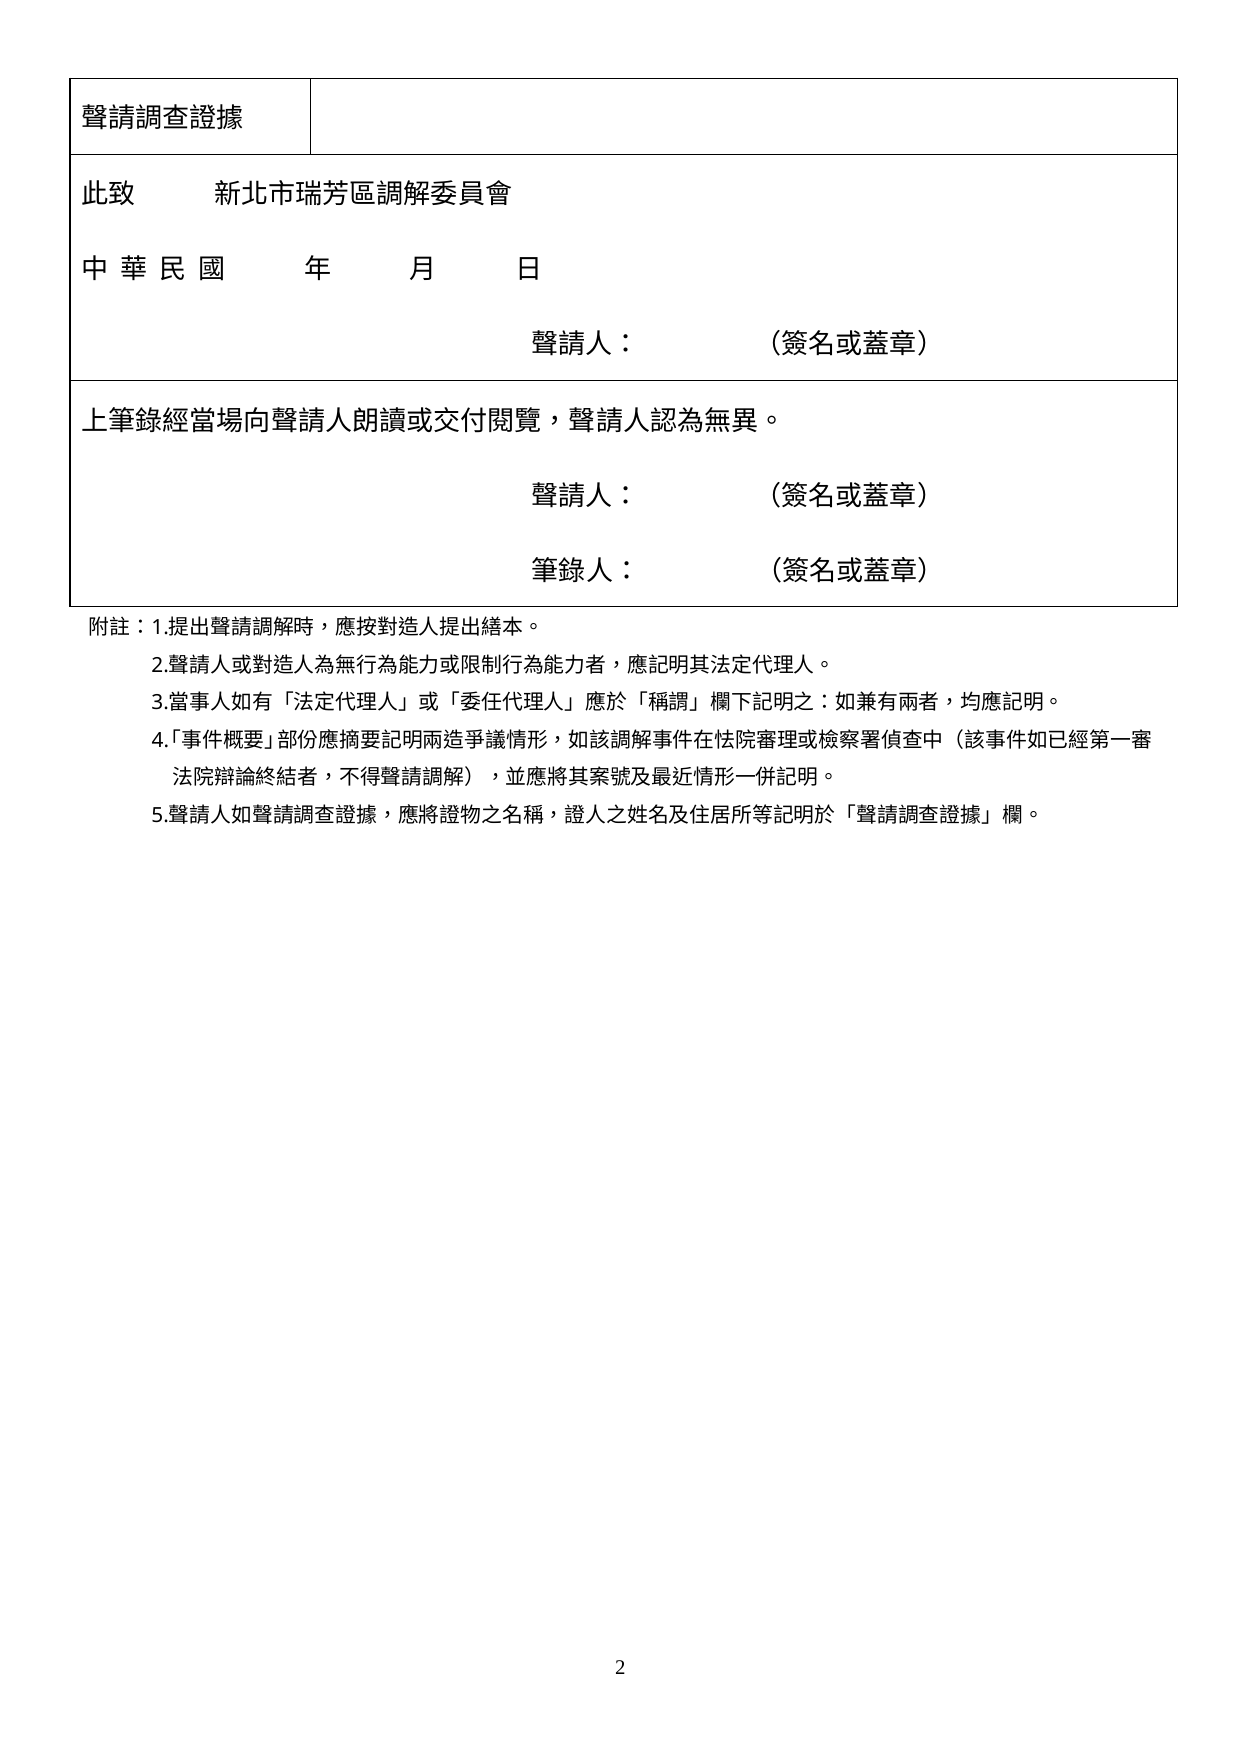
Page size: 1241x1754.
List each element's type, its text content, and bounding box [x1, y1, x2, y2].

text 5.聲請人如聲請調查證據，應將證物之名稱，證人之姓名及住居所等記明於「聲請調查證據」欄。 [89, 794, 1152, 832]
text 附註：1.提出聲請調解時，應按對造人提出繕本。 [89, 607, 1152, 644]
table_cell [311, 79, 1177, 154]
table_cell 此致 新北市瑞芳區調解委員會 中 華 民 國 年 月 日 聲請人： （簽名或蓋章） [71, 155, 1177, 380]
table_cell 上筆錄經當場向聲請人朗讀或交付閱覽，聲請人認為無異。 聲請人： （簽名或蓋章） 筆錄人： （簽名或蓋章） [71, 381, 1177, 606]
table_cell 聲請調查證據 [71, 79, 310, 154]
text 3.當事人如有「法定代理人」或「委任代理人」應於「稱謂」欄下記明之：如兼有兩者，均應記明。 [89, 682, 1152, 719]
text 4.「事件概要」部份應摘要記明兩造爭議情形，如該調解事件在怯院審理或檢察署偵查中（該事件如已經第一審法院辯論終結者，不得聲請調解），並應將其案號及最近情形一併記明。 [151, 719, 1152, 794]
text 2.聲請人或對造人為無行為能力或限制行為能力者，應記明其法定代理人。 [89, 644, 1152, 682]
